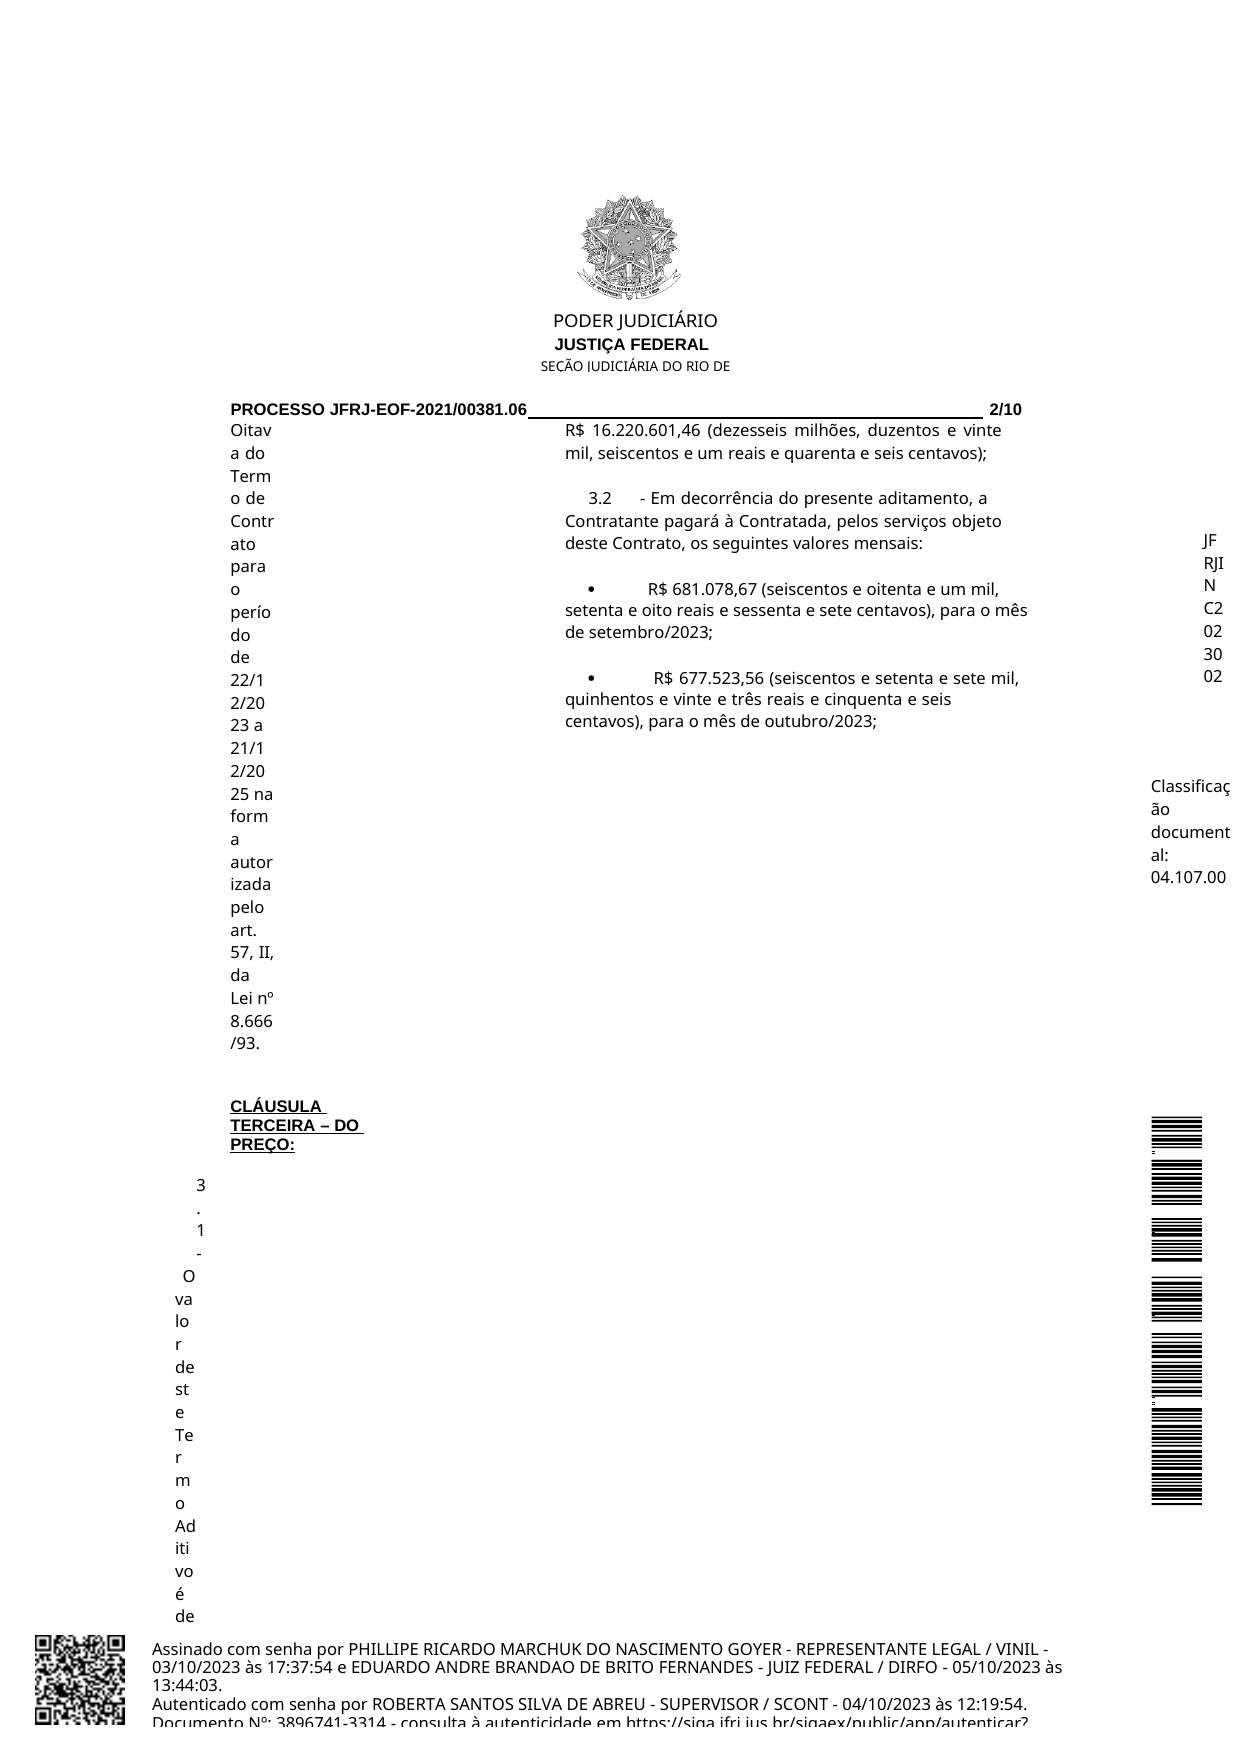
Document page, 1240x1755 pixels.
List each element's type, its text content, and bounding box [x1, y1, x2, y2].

list R$ 677.523,56 (seiscentos e setenta e sete mil, quinhentos e vinte e três reais e cinquenta e seis centavos), para o mês de outubro/2023; [565, 667, 1033, 732]
list R$ 16.220.601,46 (dezesseis milhões, duzentos e vinte mil, seiscentos e um reais e quarenta e seis centavos); [565, 419, 1033, 464]
list - O valor deste Termo Aditivo é de [175, 1173, 196, 1621]
list R$ 681.078,67 (seiscentos e oitenta e um mil, setenta e oito reais e sessenta e sete centavos), para o mês de setembro/2023; [565, 578, 1033, 643]
list - Em decorrência do presente aditamento, a Contratante pagará à Contratada, pelos serviços objeto deste Contrato, os seguintes valores mensais: [565, 487, 1033, 555]
list JFRJINC202300281 [1203, 529, 1224, 682]
text Oitava do Termo de Contrato para o período de 22/12/2023 a 21/12/2025 na forma autorizada pelo art. 57, II, da Lei nº 8.666/93. [230, 421, 274, 1054]
text Classificação documental: 04.107.00 [1151, 775, 1239, 888]
subtitle CLÁUSULA TERCEIRA – DO PREÇO: [230, 1097, 403, 1154]
